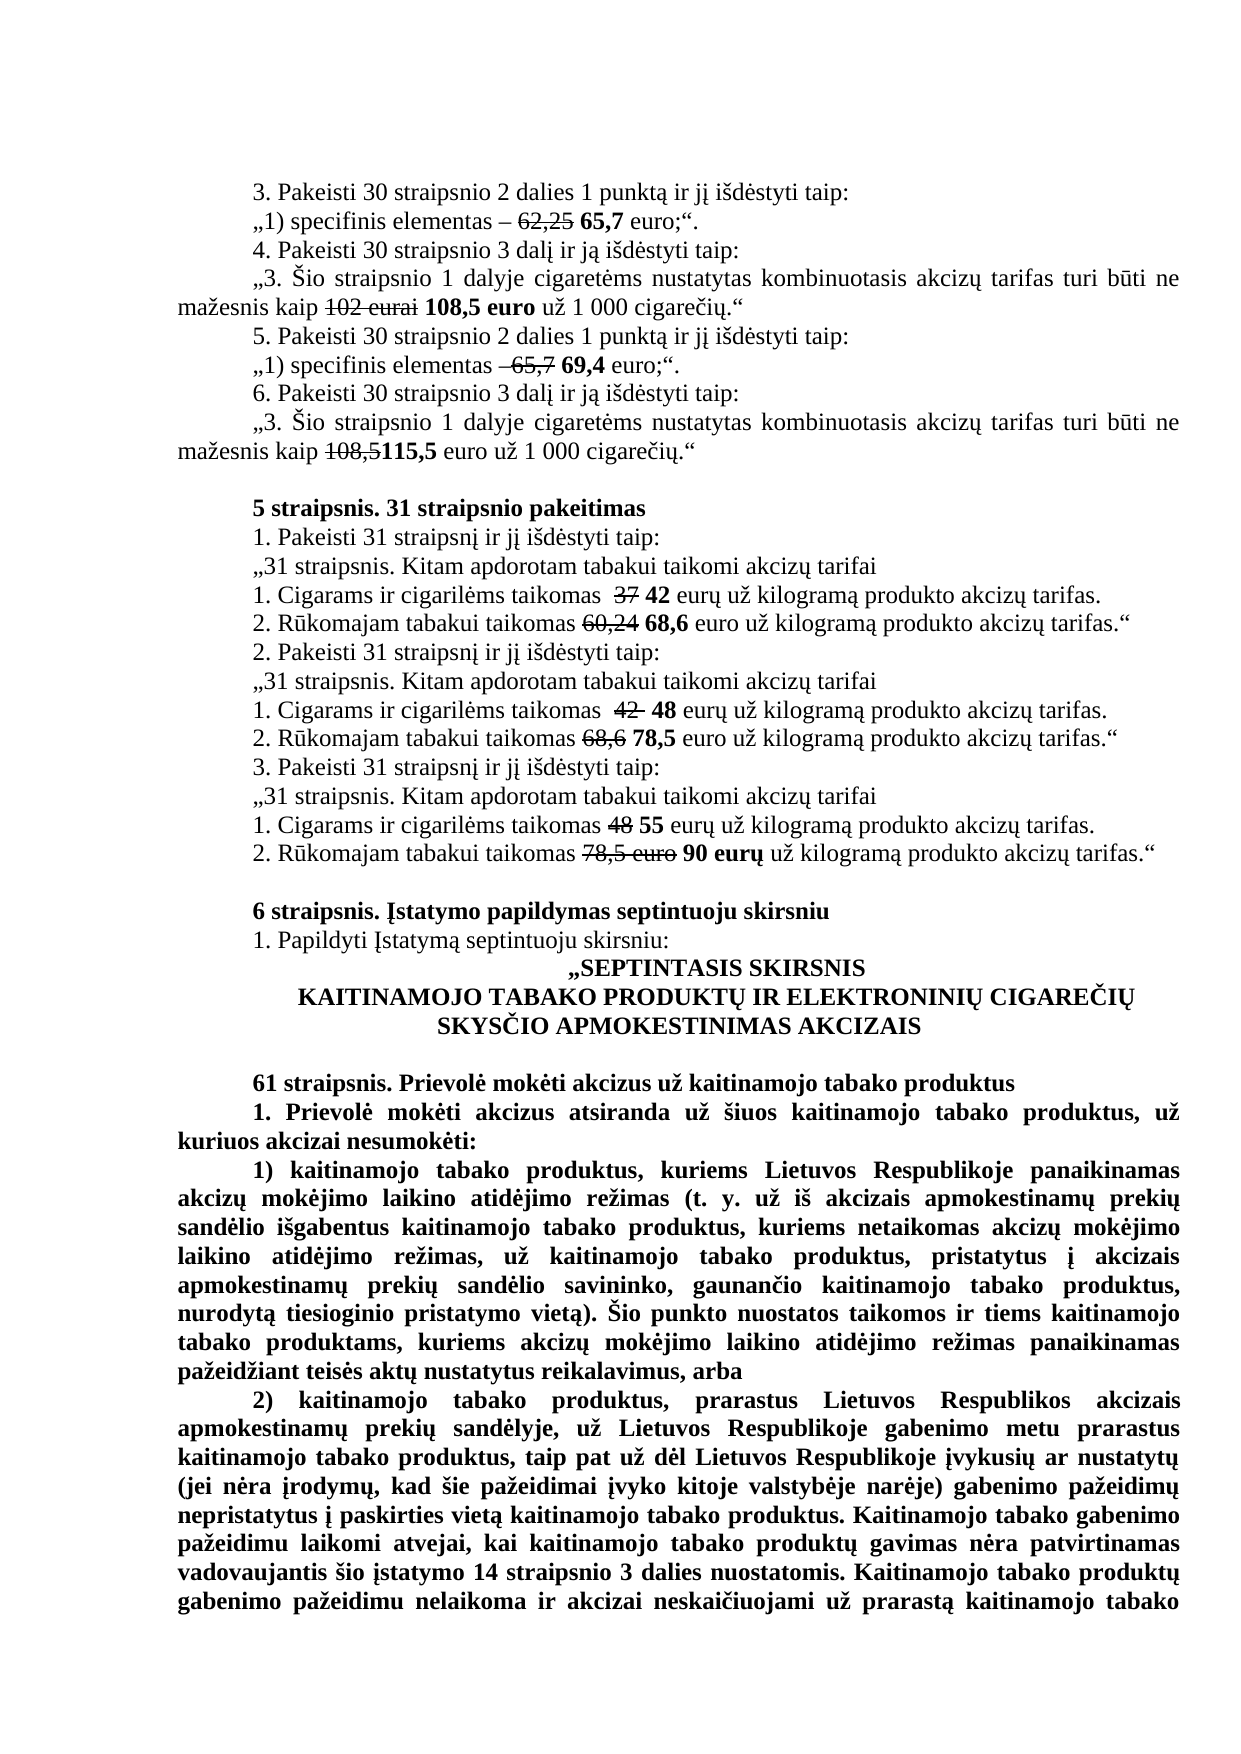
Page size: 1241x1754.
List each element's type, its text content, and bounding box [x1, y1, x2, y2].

text KAITINAMOJO TABAKO PRODUKTŲ IR ELEKTRONINIŲ CIGAREČIŲ SKYSČIO APMOKESTINIMAS AKCIZAIS [177, 982, 1181, 1040]
text 2. Pakeisti 31 straipsnį ir jį išdėstyti taip: [177, 637, 1181, 666]
text „31 straipsnis. Kitam apdorotam tabakui taikomi akcizų tarifai [177, 551, 1181, 580]
text 1. Cigarams ir cigarilėms taikomas 42 48 eurų už kilogramą produkto akcizų tarifas. [177, 695, 1181, 723]
text „3. Šio straipsnio 1 dalyje cigaretėms nustatytas kombinuotasis akcizų tarifas turi būti ne mažesnis kaip 108,5115,5 euro už 1 000 cigarečių.“ [177, 407, 1181, 465]
text „31 straipsnis. Kitam apdorotam tabakui taikomi akcizų tarifai [177, 666, 1181, 695]
text 6. Pakeisti 30 straipsnio 3 dalį ir ją išdėstyti taip: [177, 378, 1181, 407]
text „1) specifinis elementas – 62,25 65,7 euro;“. [177, 206, 1181, 235]
text 2. Rūkomajam tabakui taikomas 60,24 68,6 euro už kilogramą produkto akcizų tarifas.“ [177, 608, 1181, 637]
text 3. Pakeisti 30 straipsnio 2 dalies 1 punktą ir jį išdėstyti taip: [177, 177, 1181, 206]
text 2. Rūkomajam tabakui taikomas 78,5 euro 90 eurų už kilogramą produkto akcizų tarifas.“ [177, 838, 1181, 867]
text 6 straipsnis. Įstatymo papildymas septintuoju skirsniu [177, 896, 1181, 925]
text „31 straipsnis. Kitam apdorotam tabakui taikomi akcizų tarifai [177, 781, 1181, 810]
text 61 straipsnis. Prievolė mokėti akcizus už kaitinamojo tabako produktus [177, 1068, 1181, 1097]
text 5 straipsnis. 31 straipsnio pakeitimas [177, 493, 1181, 522]
text „3. Šio straipsnio 1 dalyje cigaretėms nustatytas kombinuotasis akcizų tarifas turi būti ne mažesnis kaip 102 eurai 108,5 euro už 1 000 cigarečių.“ [177, 263, 1181, 321]
text 4. Pakeisti 30 straipsnio 3 dalį ir ją išdėstyti taip: [177, 235, 1181, 263]
text „SEPTINTASIS SKIRSNIS [177, 953, 1181, 982]
text 2) kaitinamojo tabako produktus, prarastus Lietuvos Respublikos akcizais apmokestinamų prekių sandėlyje, už Lietuvos Respublikoje gabenimo metu prarastus kaitinamojo tabako produktus, taip pat už dėl Lietuvos Respublikoje įvykusių ar nustatytų (jei nėra įrodymų, kad šie pažeidimai įvyko kitoje valstybėje narėje) gabenimo pažeidimų nepristatytus į paskirties vietą kaitinamojo tabako produktus. Kaitinamojo tabako gabenimo pažeidimu laikomi atvejai, kai kaitinamojo tabako produktų gavimas nėra patvirtinamas vadovaujantis šio įstatymo 14 straipsnio 3 dalies nuostatomis. Kaitinamojo tabako produktų gabenimo pažeidimu nelaikoma ir akcizai neskaičiuojami už prarastą kaitinamojo tabako [177, 1385, 1181, 1615]
text 1. Cigarams ir cigarilėms taikomas 37 42 eurų už kilogramą produkto akcizų tarifas. [177, 580, 1181, 608]
text 1. Pakeisti 31 straipsnį ir jį išdėstyti taip: [177, 522, 1181, 551]
text 1. Prievolė mokėti akcizus atsiranda už šiuos kaitinamojo tabako produktus, už kuriuos akcizai nesumokėti: [177, 1097, 1181, 1155]
text 1. Papildyti Įstatymą septintuoju skirsniu: [177, 925, 1181, 953]
text 5. Pakeisti 30 straipsnio 2 dalies 1 punktą ir jį išdėstyti taip: [177, 321, 1181, 350]
text 2. Rūkomajam tabakui taikomas 68,6 78,5 euro už kilogramą produkto akcizų tarifas.“ [177, 723, 1181, 752]
text 1. Cigarams ir cigarilėms taikomas 48 55 eurų už kilogramą produkto akcizų tarifas. [177, 810, 1181, 838]
text 3. Pakeisti 31 straipsnį ir jį išdėstyti taip: [177, 752, 1181, 781]
text 1) kaitinamojo tabako produktus, kuriems Lietuvos Respublikoje panaikinamas akcizų mokėjimo laikino atidėjimo režimas (t. y. už iš akcizais apmokestinamų prekių sandėlio išgabentus kaitinamojo tabako produktus, kuriems netaikomas akcizų mokėjimo laikino atidėjimo režimas, už kaitinamojo tabako produktus, pristatytus į akcizais apmokestinamų prekių sandėlio savininko, gaunančio kaitinamojo tabako produktus, nurodytą tiesioginio pristatymo vietą). Šio punkto nuostatos taikomos ir tiems kaitinamojo tabako produktams, kuriems akcizų mokėjimo laikino atidėjimo režimas panaikinamas pažeidžiant teisės aktų nustatytus reikalavimus, arba [177, 1155, 1181, 1385]
text „1) specifinis elementas –65,7 69,4 euro;“. [177, 350, 1181, 378]
